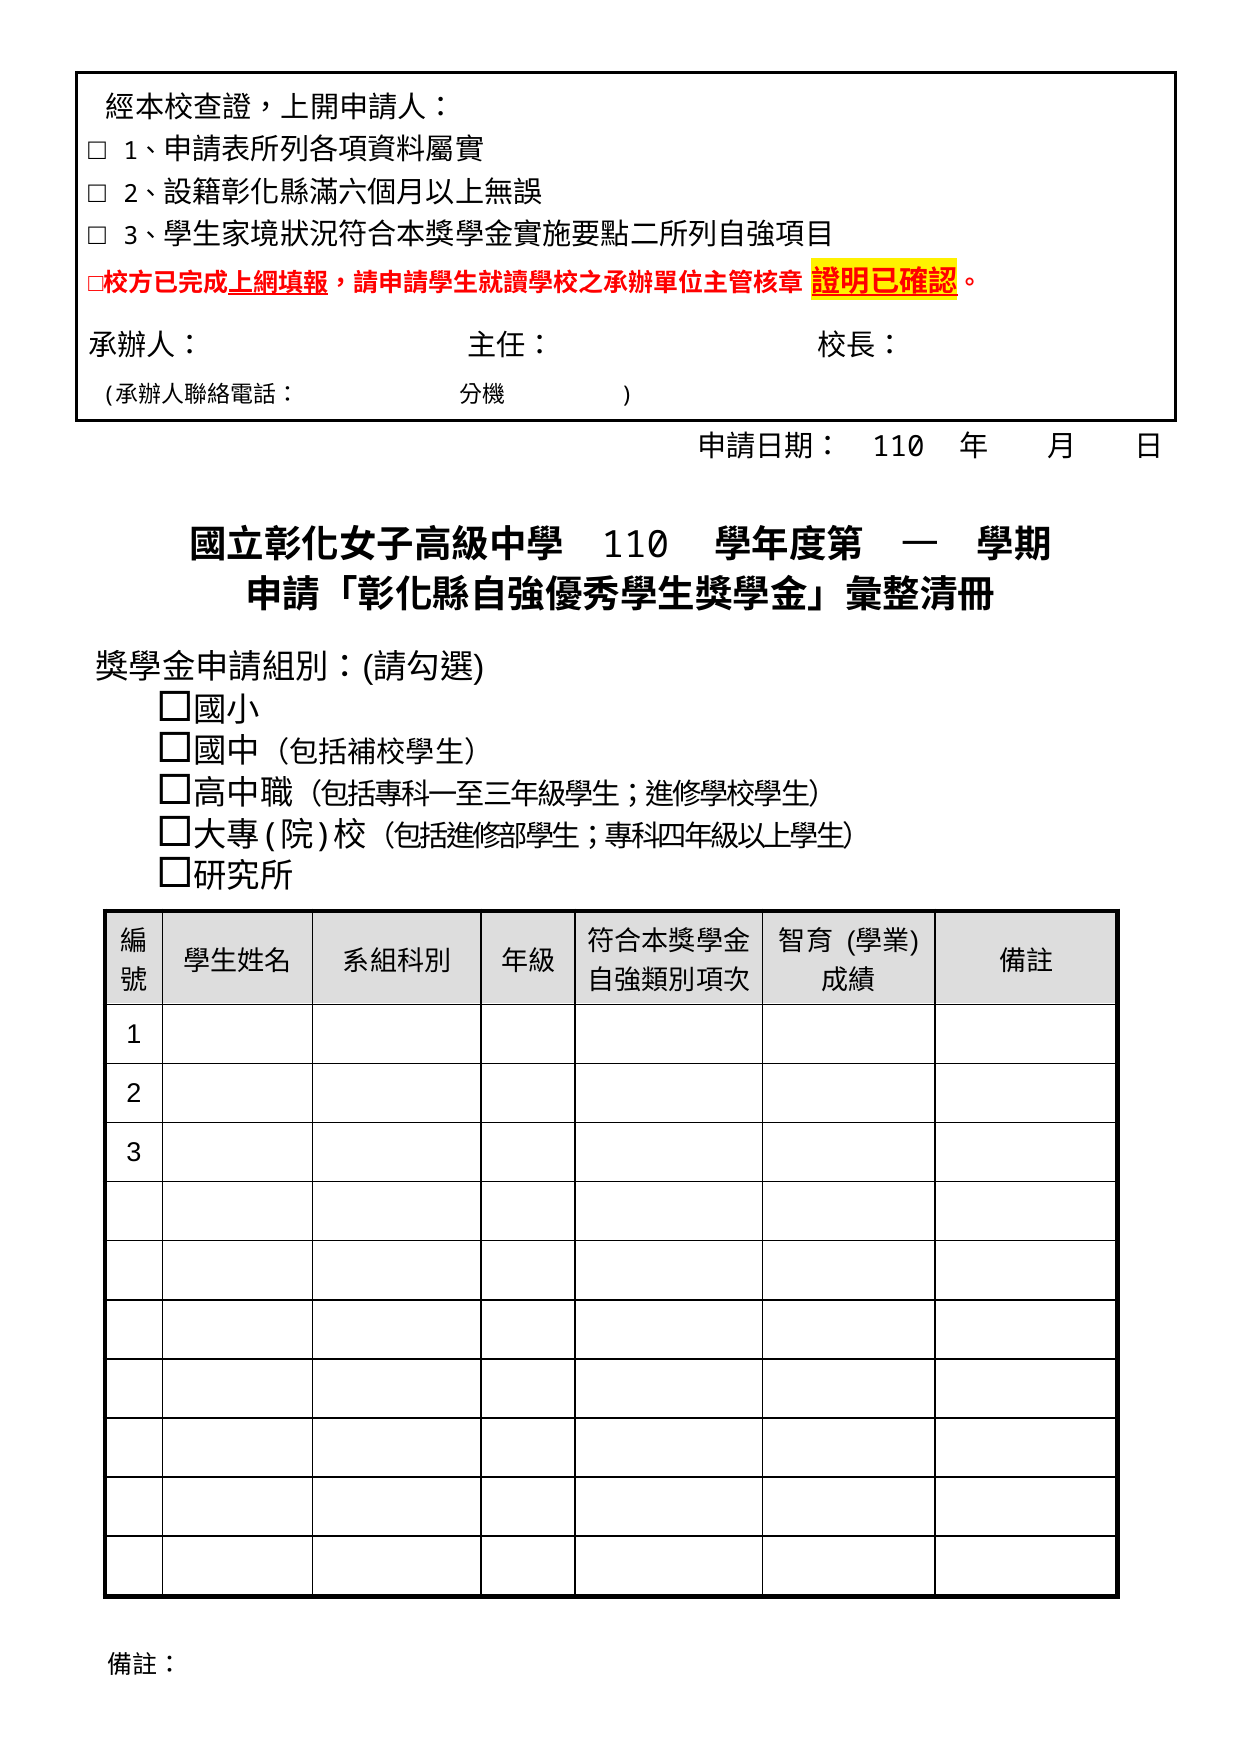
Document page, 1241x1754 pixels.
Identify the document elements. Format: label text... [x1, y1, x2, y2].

text 備註： [77, 1641, 1163, 1682]
table_cell [763, 1360, 934, 1417]
table_cell [163, 1301, 312, 1358]
table_cell [936, 1123, 1115, 1181]
text 申請「彰化縣自強優秀學生獎學金」彙整清冊 [77, 577, 1163, 614]
table_cell [107, 1360, 162, 1417]
table_cell [313, 1301, 480, 1358]
table_cell [313, 1537, 480, 1594]
table_cell [576, 1360, 762, 1417]
table_header 年級 [482, 913, 574, 1003]
table_cell [936, 1182, 1115, 1240]
text 研究所 [77, 854, 1163, 896]
table_cell [576, 1537, 762, 1594]
table_header 智育 (學業)成績 [763, 913, 934, 1003]
table_header 系組科別 [313, 913, 480, 1003]
table_cell 1 [107, 1005, 162, 1063]
table_cell [313, 1478, 480, 1535]
table_cell [763, 1182, 934, 1240]
text 國小 [77, 688, 1163, 729]
table_cell [313, 1241, 480, 1299]
table_cell [936, 1064, 1115, 1122]
table_cell [763, 1537, 934, 1594]
table_cell [107, 1182, 162, 1240]
table_cell [482, 1537, 574, 1594]
table_cell [313, 1064, 480, 1122]
table_cell 經本校查證，上開申請人： □ 1、申請表所列各項資料屬實 □ 2、設籍彰化縣滿六個月以上無誤 □ 3、學生家境狀況符合本獎學金實施要點二所列自強項目 □校方已完成上網填報，請申請學生就讀學校之承辦單位主管核章 證明已確認。 承辦人： 主任： 校長： (承辦人聯絡電話： 分機 ) [78, 74, 1174, 419]
table_cell [313, 1123, 480, 1181]
table_cell 3 [107, 1123, 162, 1181]
table_header 符合本獎學金自強類別項次 [576, 913, 762, 1003]
table_cell [482, 1478, 574, 1535]
table_cell [576, 1419, 762, 1476]
table_cell [482, 1182, 574, 1240]
table_cell [163, 1241, 312, 1299]
text 獎學金申請組別：(請勾選) [77, 639, 1163, 688]
table_cell [482, 1301, 574, 1358]
table_header 備註 [936, 913, 1115, 1003]
table_cell [763, 1123, 934, 1181]
table_cell 2 [107, 1064, 162, 1122]
table_cell [163, 1419, 312, 1476]
table_cell [313, 1182, 480, 1240]
text 大專(院)校（包括進修部學生；專科四年級以上學生） [77, 813, 1163, 854]
table_cell [482, 1123, 574, 1181]
table_cell [936, 1537, 1115, 1594]
table_cell [107, 1301, 162, 1358]
text 國中（包括補校學生） [77, 729, 1163, 771]
table_cell [763, 1478, 934, 1535]
table_cell [576, 1478, 762, 1535]
table_cell [763, 1301, 934, 1358]
table_cell [936, 1241, 1115, 1299]
text 申請日期： 110 年 月 日 [21, 422, 1163, 464]
table_cell [576, 1301, 762, 1358]
table_cell [107, 1241, 162, 1299]
table_cell [576, 1064, 762, 1122]
table_cell [482, 1241, 574, 1299]
table_cell [763, 1419, 934, 1476]
table_cell [936, 1360, 1115, 1417]
table_cell [107, 1478, 162, 1535]
table_cell [107, 1419, 162, 1476]
table_cell [936, 1301, 1115, 1358]
table_cell [313, 1419, 480, 1476]
table_cell [163, 1123, 312, 1181]
table_cell [936, 1005, 1115, 1063]
table_header 學生姓名 [163, 913, 312, 1003]
table_cell [482, 1064, 574, 1122]
table_cell [163, 1360, 312, 1417]
table_cell [576, 1182, 762, 1240]
table_cell [936, 1478, 1115, 1535]
table_cell [576, 1005, 762, 1063]
table_cell [936, 1419, 1115, 1476]
table_cell [576, 1241, 762, 1299]
table_cell [163, 1182, 312, 1240]
table_cell [313, 1005, 480, 1063]
table_cell [107, 1537, 162, 1594]
table_header 編號 [107, 913, 162, 1003]
table_cell [163, 1537, 312, 1594]
table_cell [163, 1005, 312, 1063]
table_cell [482, 1360, 574, 1417]
table_cell [163, 1064, 312, 1122]
table_cell [763, 1005, 934, 1063]
table_cell [482, 1005, 574, 1063]
table_cell [763, 1064, 934, 1122]
table_cell [482, 1419, 574, 1476]
table_cell [576, 1123, 762, 1181]
table_cell [763, 1241, 934, 1299]
table_cell [163, 1478, 312, 1535]
text 高中職（包括專科一至三年級學生；進修學校學生） [77, 771, 1163, 813]
table_cell [313, 1360, 480, 1417]
text 國立彰化女子高級中學 110 學年度第 一 學期 [77, 527, 1163, 564]
